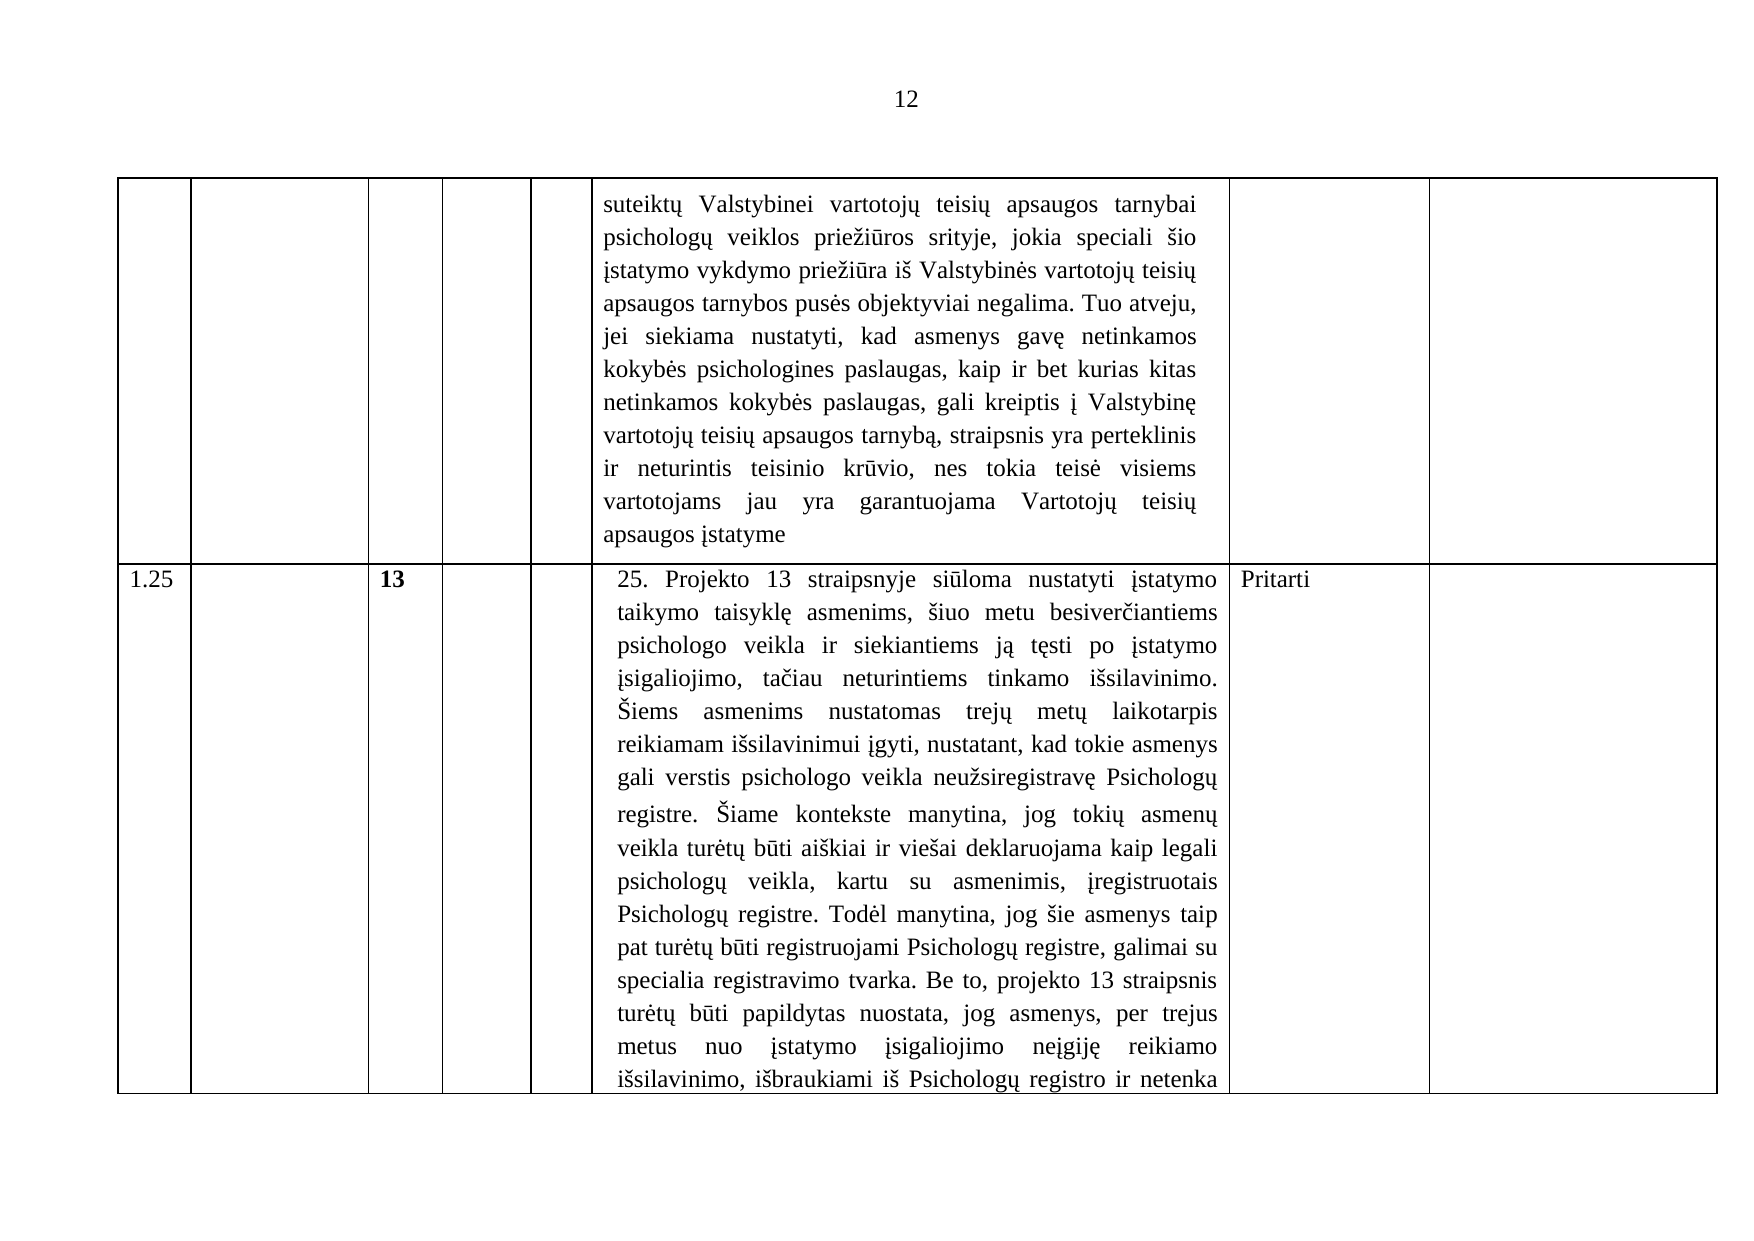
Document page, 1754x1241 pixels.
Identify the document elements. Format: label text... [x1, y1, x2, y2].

table_cell [443, 565, 530, 1093]
table_cell [1230, 179, 1429, 563]
table_cell [1430, 565, 1716, 1093]
table_cell [532, 179, 591, 563]
table_cell 13 [369, 565, 442, 1093]
table_cell [443, 179, 530, 563]
table_cell [1430, 179, 1716, 563]
table_cell [192, 179, 368, 563]
table_cell Pritarti [1230, 565, 1429, 1093]
table_cell [119, 179, 190, 563]
table_cell suteiktų Valstybinei vartotojų teisių apsaugos tarnybai psichologų veiklos priežiūros srityje, jokia speciali šio įstatymo vykdymo priežiūra iš Valstybinės vartotojų teisių apsaugos tarnybos pusės objektyviai negalima. Tuo atveju, jei siekiama nustatyti, kad asmenys gavę netinkamos kokybės psichologines paslaugas, kaip ir bet kurias kitas netinkamos kokybės paslaugas, gali kreiptis į Valstybinę vartotojų teisių apsaugos tarnybą, straipsnis yra perteklinis ir neturintis teisinio krūvio, nes tokia teisė visiems vartotojams jau yra garantuojama Vartotojų teisių apsaugos įstatyme [593, 179, 1229, 563]
table_cell [532, 565, 591, 1093]
table_cell 1.25 [119, 565, 190, 1093]
table_cell [192, 565, 368, 1093]
table_cell [369, 179, 442, 563]
table_cell 25. Projekto 13 straipsnyje siūloma nustatyti įstatymo taikymo taisyklę asmenims, šiuo metu besiverčiantiems psichologo veikla ir siekiantiems ją tęsti po įstatymo įsigaliojimo, tačiau neturintiems tinkamo išsilavinimo. Šiems asmenims nustatomas trejų metų laikotarpis reikiamam išsilavinimui įgyti, nustatant, kad tokie asmenys gali verstis psichologo veikla neužsiregistravę Psichologų registre. Šiame kontekste manytina, jog tokių asmenų veikla turėtų būti aiškiai ir viešai deklaruojama kaip legali psichologų veikla, kartu su asmenimis, įregistruotais Psichologų registre. Todėl manytina, jog šie asmenys taip pat turėtų būti registruojami Psichologų registre, galimai su specialia registravimo tvarka. Be to, projekto 13 straipsnis turėtų būti papildytas nuostata, jog asmenys, per trejus metus nuo įstatymo įsigaliojimo neįgiję reikiamo išsilavinimo, išbraukiami iš Psichologų registro ir netenka [593, 565, 1229, 1093]
